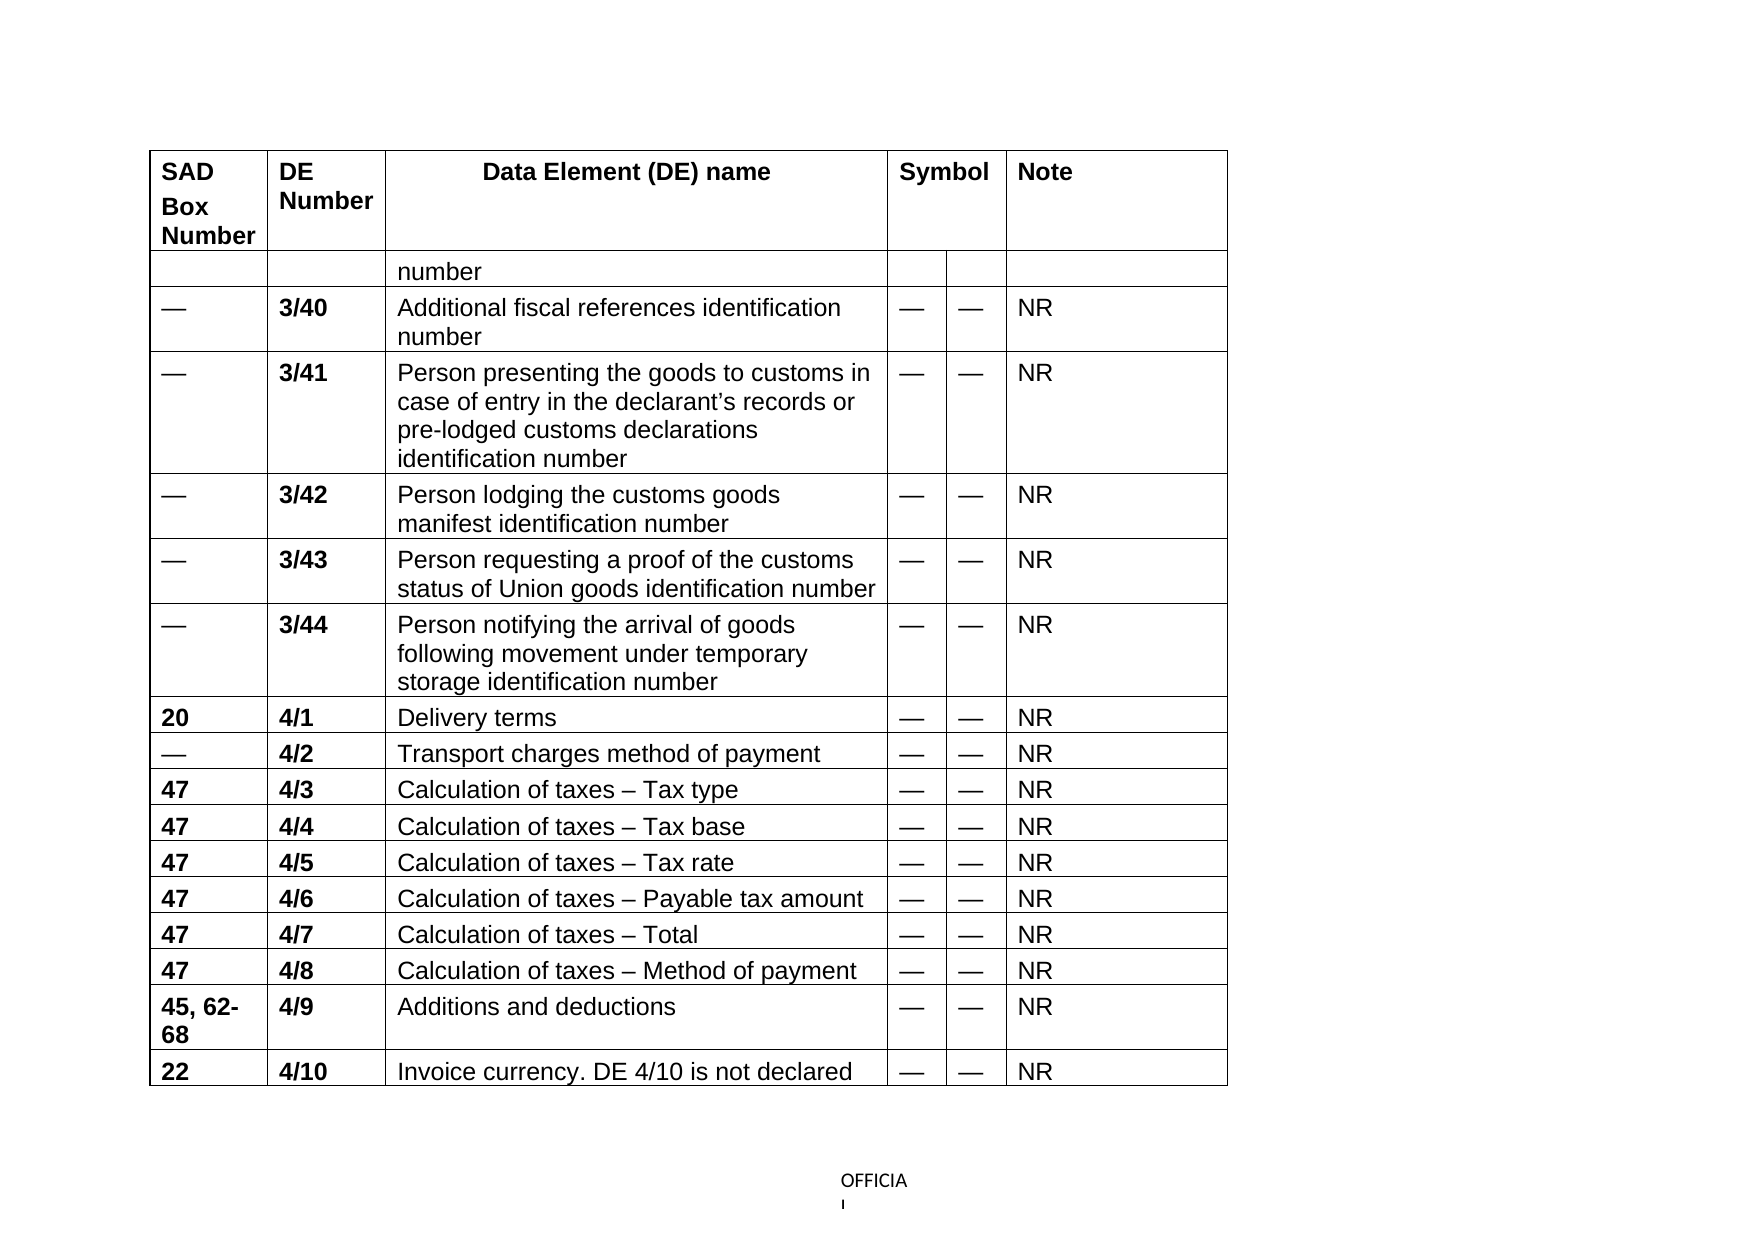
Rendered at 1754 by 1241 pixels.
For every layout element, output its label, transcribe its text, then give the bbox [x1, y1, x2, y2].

table_cell — [151, 287, 267, 351]
table_cell 4/2 [268, 733, 385, 768]
table_header Data Element (DE) name [386, 151, 887, 250]
table_cell 4/4 [268, 805, 385, 840]
table_cell — [947, 949, 1006, 984]
table_cell 3/42 [268, 474, 385, 538]
table_cell NR [1007, 604, 1227, 696]
table_cell — [947, 474, 1006, 538]
table_cell number [386, 251, 887, 286]
table_cell NR [1007, 287, 1227, 351]
table_cell Calculation of taxes – Tax base [386, 805, 887, 840]
table_cell Invoice currency. DE 4/10 is not declared [386, 1050, 887, 1085]
table_cell NR [1007, 733, 1227, 768]
table_cell — [947, 697, 1006, 732]
table_cell 47 [151, 805, 267, 840]
table_header Symbol [888, 151, 1006, 250]
table_cell — [947, 1050, 1006, 1085]
table_cell NR [1007, 539, 1227, 602]
table_cell [151, 251, 267, 286]
table_cell 20 [151, 697, 267, 732]
table_cell 4/1 [268, 697, 385, 732]
table_cell — [947, 604, 1006, 696]
table_cell 4/6 [268, 877, 385, 912]
table_cell 4/8 [268, 949, 385, 984]
table_cell Calculation of taxes – Payable tax amount [386, 877, 887, 912]
table_cell NR [1007, 913, 1227, 948]
table_cell 3/40 [268, 287, 385, 351]
table_cell NR [1007, 805, 1227, 840]
table_cell — [888, 287, 946, 351]
table_cell Person notifying the arrival of goods following movement under temporary storage identification number [386, 604, 887, 696]
table_cell — [947, 805, 1006, 840]
table_cell — [888, 604, 946, 696]
table_cell 47 [151, 841, 267, 876]
table_cell — [888, 1050, 946, 1085]
table_header Note [1007, 151, 1227, 250]
table_cell Calculation of taxes – Total [386, 913, 887, 948]
table_cell 4/7 [268, 913, 385, 948]
table_cell 4/10 [268, 1050, 385, 1085]
table_cell — [888, 949, 946, 984]
table_cell [1007, 251, 1227, 286]
table_cell NR [1007, 474, 1227, 538]
table_cell — [947, 877, 1006, 912]
table_cell Person lodging the customs goods manifest identification number [386, 474, 887, 538]
table_cell 4/3 [268, 769, 385, 804]
table_cell — [151, 604, 267, 696]
table_cell — [888, 697, 946, 732]
table_cell — [888, 841, 946, 876]
table_cell 22 [151, 1050, 267, 1085]
table_cell NR [1007, 949, 1227, 984]
table_cell — [888, 769, 946, 804]
table_cell — [888, 539, 946, 602]
table_cell — [888, 985, 946, 1049]
table_cell NR [1007, 352, 1227, 473]
table_cell — [151, 733, 267, 768]
table_cell — [888, 733, 946, 768]
table_cell [947, 251, 1006, 286]
table_cell NR [1007, 1050, 1227, 1085]
table_cell NR [1007, 841, 1227, 876]
table_cell [268, 251, 385, 286]
table_cell — [151, 352, 267, 473]
table_cell — [947, 352, 1006, 473]
table_cell 47 [151, 769, 267, 804]
table_cell — [888, 877, 946, 912]
table_cell — [888, 474, 946, 538]
table_cell 3/41 [268, 352, 385, 473]
table_cell 47 [151, 877, 267, 912]
table_cell Additional fiscal references identification number [386, 287, 887, 351]
table_cell Transport charges method of payment [386, 733, 887, 768]
table_cell — [947, 769, 1006, 804]
table_cell — [947, 913, 1006, 948]
table_cell Additions and deductions [386, 985, 887, 1049]
table_cell NR [1007, 697, 1227, 732]
table_header SAD Box Number [151, 151, 267, 250]
table_cell NR [1007, 985, 1227, 1049]
table_cell 3/44 [268, 604, 385, 696]
table_cell Calculation of taxes – Tax rate [386, 841, 887, 876]
table_cell 47 [151, 949, 267, 984]
table_cell — [947, 539, 1006, 602]
table_cell — [888, 805, 946, 840]
table_cell — [947, 841, 1006, 876]
table_cell — [947, 287, 1006, 351]
table_cell 45, 62-68 [151, 985, 267, 1049]
table_cell — [947, 985, 1006, 1049]
table_cell — [947, 733, 1006, 768]
table_cell — [151, 539, 267, 602]
table_cell NR [1007, 769, 1227, 804]
table_cell — [888, 913, 946, 948]
table_cell Person presenting the goods to customs in case of entry in the declarant’s records or pre-lodged customs declarations identification number [386, 352, 887, 473]
table_cell Calculation of taxes – Tax type [386, 769, 887, 804]
table_cell — [888, 352, 946, 473]
table_cell 4/9 [268, 985, 385, 1049]
table_cell 3/43 [268, 539, 385, 602]
table_cell NR [1007, 877, 1227, 912]
table_header DE Number [268, 151, 385, 250]
table_cell — [151, 474, 267, 538]
table_cell Delivery terms [386, 697, 887, 732]
table_cell 4/5 [268, 841, 385, 876]
table_cell 47 [151, 913, 267, 948]
table_cell [888, 251, 946, 286]
table_cell Calculation of taxes – Method of payment [386, 949, 887, 984]
table_cell Person requesting a proof of the customs status of Union goods identification number [386, 539, 887, 602]
